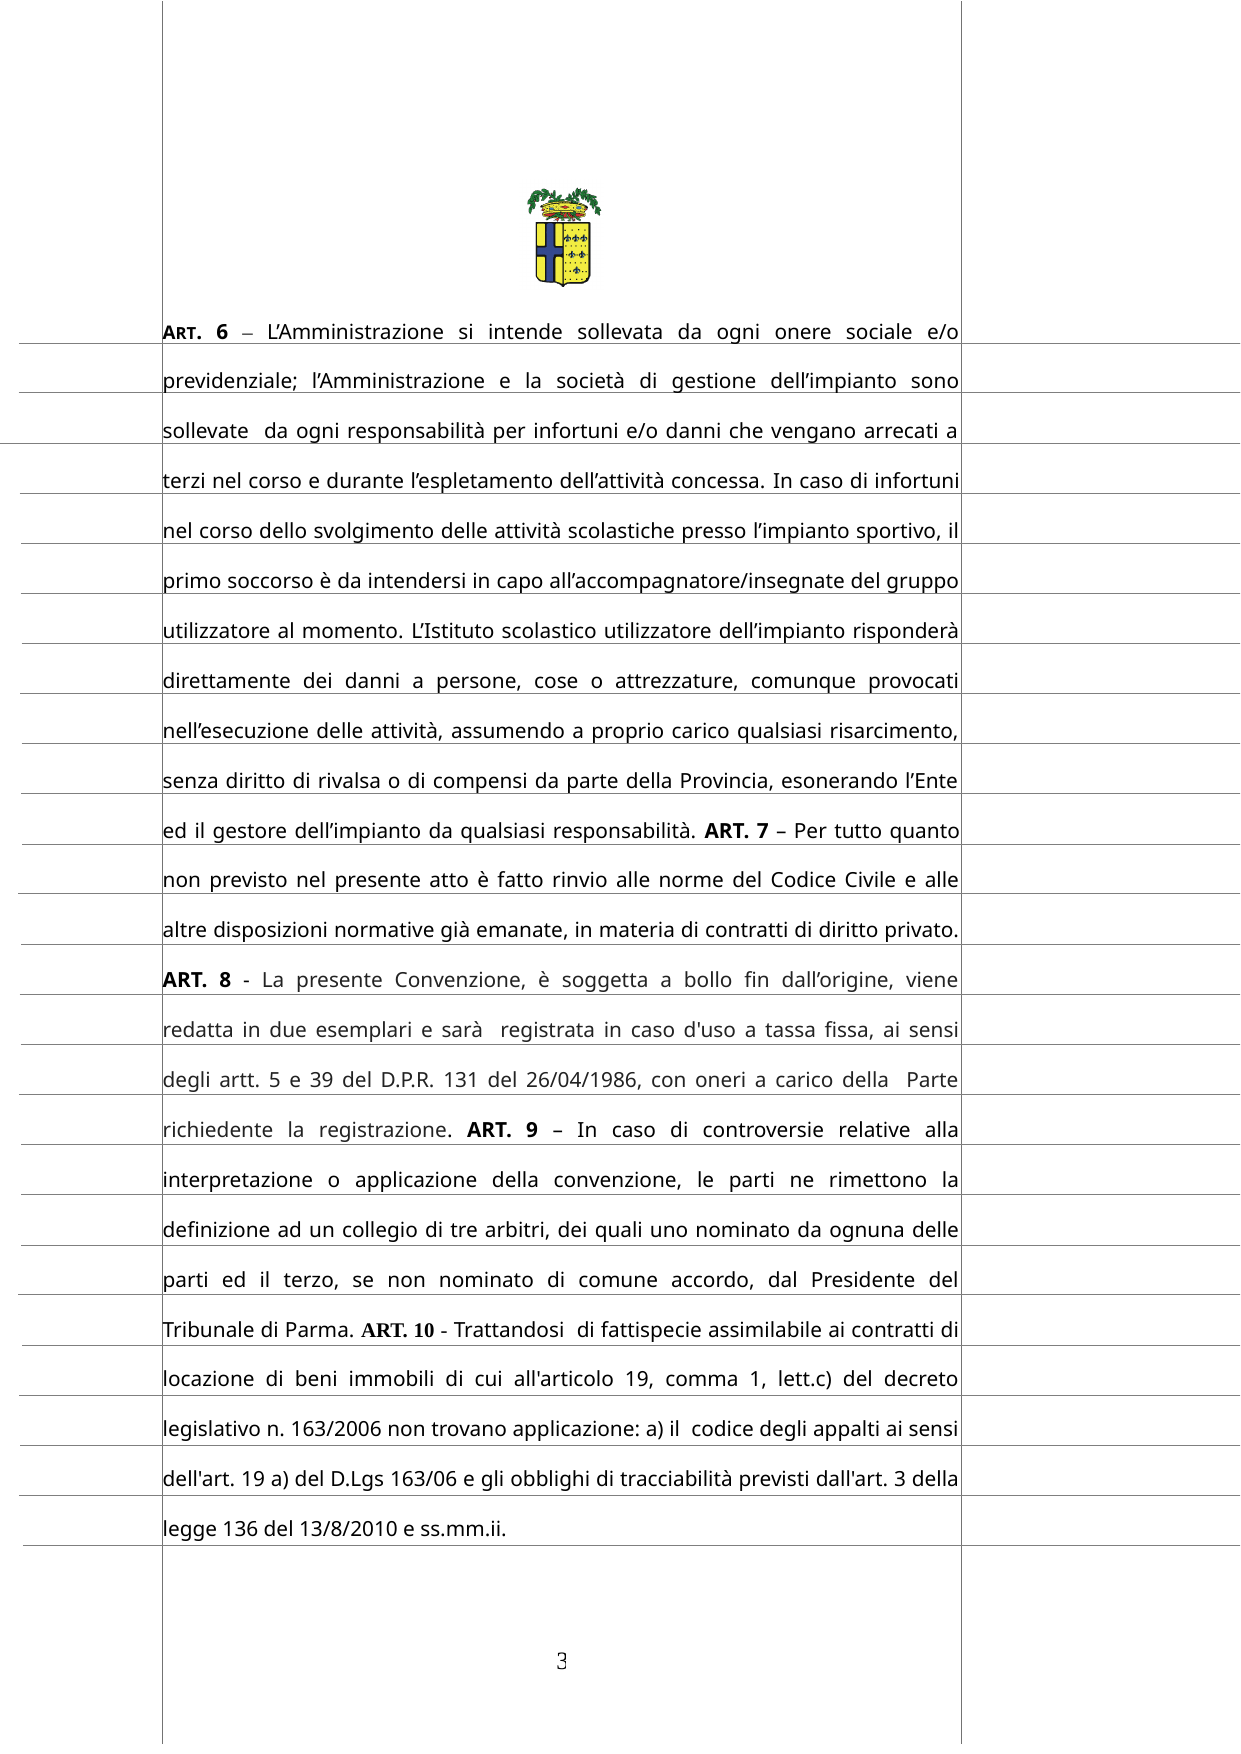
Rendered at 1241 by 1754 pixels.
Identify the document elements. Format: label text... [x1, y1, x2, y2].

text Tribunale di Parma. ART. 10 - Trattandosi di fattispecie assimilabile ai contratti di [163, 1295, 960, 1345]
text richiedente la registrazione. ART. 9 – In caso di controversie relative alla [163, 1095, 960, 1144]
text definizione ad un collegio di tre arbitri, dei quali uno nominato da ognuna delle [163, 1195, 960, 1245]
text non previsto nel presente atto è fatto rinvio alle norme del Codice Civile e alle [163, 845, 960, 893]
text senza diritto di rivalsa o di compensi da parte della Provincia, esonerando l’Ente [163, 744, 960, 793]
text interpretazione o applicazione della convenzione, le parti ne rimettono la [163, 1145, 960, 1194]
text direttamente dei danni a persone, cose o attrezzature, comunque provocati [163, 644, 960, 693]
text ed il gestore dell’impianto da qualsiasi responsabilità. ART. 7 – Per tutto quanto [163, 794, 960, 844]
text ART. 8 - La presente Convenzione, è soggetta a bollo fin dall’origine, viene [163, 945, 960, 994]
text previdenziale; l’Amministrazione e la società di gestione dell’impianto sono [163, 344, 960, 392]
text nel corso dello svolgimento delle attività scolastiche presso l’impianto sportivo, il [163, 494, 960, 543]
text altre disposizioni normative già emanate, in materia di contratti di diritto privato. [163, 894, 960, 944]
text terzi nel corso e durante l’espletamento dell’attività concessa. In caso di infortuni [163, 444, 960, 493]
text dell'art. 19 a) del D.Lgs 163/06 e gli obblighi di tracciabilità previsti dall'art. 3 della [163, 1446, 960, 1495]
text sollevate da ogni responsabilità per infortuni e/o danni che vengano arrecati a [163, 393, 960, 443]
text legge 136 del 13/8/2010 e ss.mm.ii. [163, 1496, 960, 1543]
text parti ed il terzo, se non nominato di comune accordo, dal Presidente del [163, 1246, 960, 1294]
text degli artt. 5 e 39 del D.P.R. 131 del 26/04/1986, con oneri a carico della Parte [163, 1045, 960, 1094]
text locazione di beni immobili di cui all'articolo 19, comma 1, lett.c) del decreto [163, 1346, 960, 1395]
picture [518, 179, 605, 290]
text primo soccorso è da intendersi in capo all’accompagnatore/insegnate del gruppo [163, 544, 960, 593]
text ART. 6 – L’Amministrazione si intende sollevata da ogni onere sociale e/o [163, 295, 960, 343]
text nell’esecuzione delle attività, assumendo a proprio carico qualsiasi risarcimento, [163, 694, 960, 743]
text utilizzatore al momento. L’Istituto scolastico utilizzatore dell’impianto risponderà [163, 594, 960, 643]
text redatta in due esemplari e sarà registrata in caso d'uso a tassa fissa, ai sensi [163, 995, 960, 1044]
text legislativo n. 163/2006 non trovano applicazione: a) il codice degli appalti ai sensi [163, 1396, 960, 1445]
